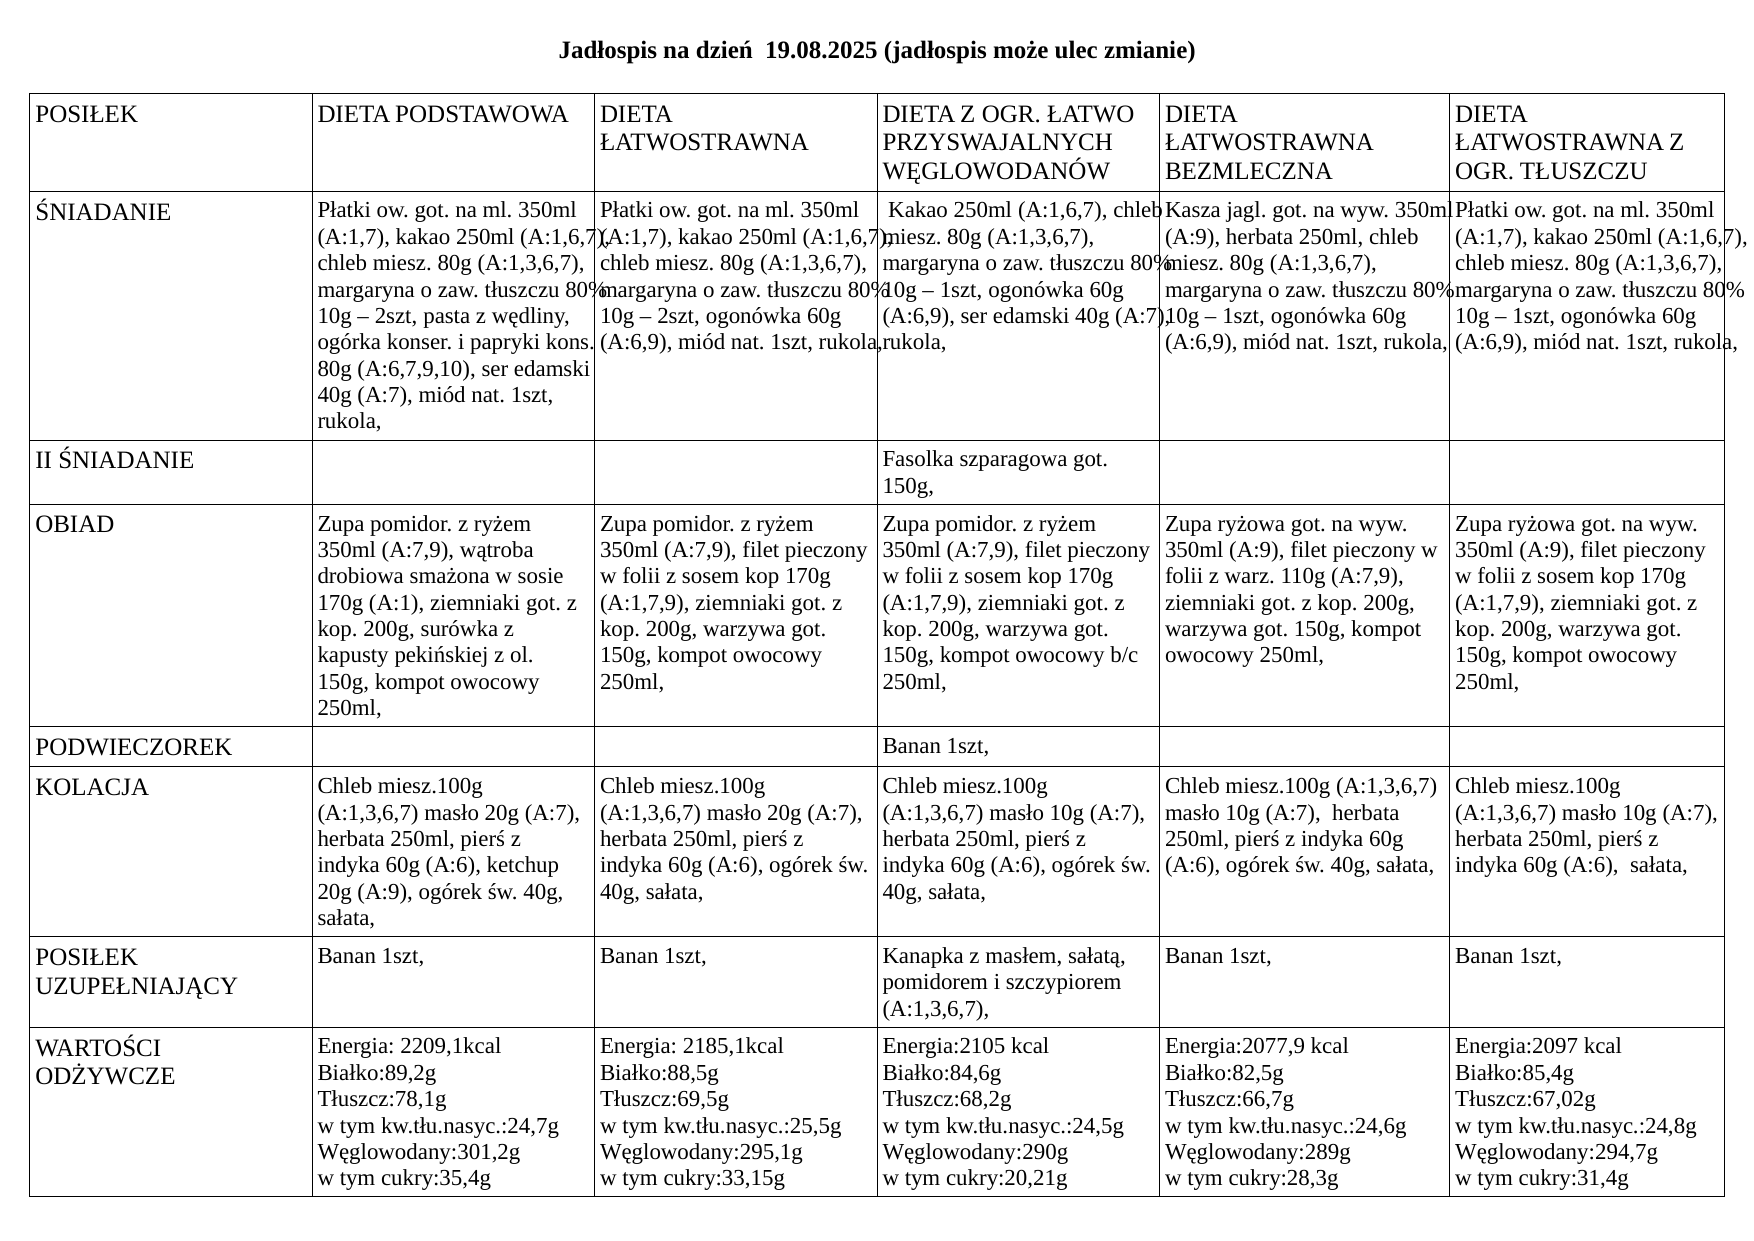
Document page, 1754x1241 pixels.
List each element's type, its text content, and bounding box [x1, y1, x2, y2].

table_cell Fasolka szparagowa got. 150g, [878, 441, 1159, 504]
table_cell [1160, 441, 1449, 504]
table_cell Energia: 2209,1kcal Białko:89,2g Tłuszcz:78,1g w tym kw.tłu.nasyc.:24,7g Węglowodany:301,2g w tym cukry:35,4g [313, 1028, 594, 1196]
text Jadłospis na dzień 19.08.2025 (jadłospis może ulec zmianie) [29, 35, 1724, 64]
table_cell [595, 727, 877, 766]
table_cell Płatki ow. got. na ml. 350ml (A:1,7), kakao 250ml (A:1,6,7), chleb miesz. 80g (A:1,3,6,7), margaryna o zaw. tłuszczu 80% 10g – 1szt, ogonówka 60g (A:6,9), miód nat. 1szt, rukola, [1450, 192, 1724, 439]
table_cell [595, 441, 877, 504]
table_cell Banan 1szt, [313, 937, 594, 1027]
table_cell OBIAD [30, 505, 312, 726]
table_header DIETA PODSTAWOWA [313, 94, 594, 191]
table_header DIETA ŁATWOSTRAWNA BEZMLECZNA [1160, 94, 1449, 191]
table_cell Kakao 250ml (A:1,6,7), chleb miesz. 80g (A:1,3,6,7), margaryna o zaw. tłuszczu 80% 10g – 1szt, ogonówka 60g (A:6,9), ser edamski 40g (A:7), rukola, [878, 192, 1159, 439]
table_cell Zupa pomidor. z ryżem 350ml (A:7,9), wątroba drobiowa smażona w sosie 170g (A:1), ziemniaki got. z kop. 200g, surówka z kapusty pekińskiej z ol. 150g, kompot owocowy 250ml, [313, 505, 594, 726]
table_cell Banan 1szt, [1160, 937, 1449, 1027]
table_cell Banan 1szt, [878, 727, 1159, 766]
table_cell POSIŁEK UZUPEŁNIAJĄCY [30, 937, 312, 1027]
table_cell PODWIECZOREK [30, 727, 312, 766]
table_cell [1450, 727, 1724, 766]
table_cell Chleb miesz.100g (A:1,3,6,7) masło 10g (A:7), herbata 250ml, pierś z indyka 60g (A:6), ogórek św. 40g, sałata, [878, 767, 1159, 936]
table_cell Energia:2097 kcal Białko:85,4g Tłuszcz:67,02g w tym kw.tłu.nasyc.:24,8g Węglowodany:294,7g w tym cukry:31,4g [1450, 1028, 1724, 1196]
table_header DIETA ŁATWOSTRAWNA Z OGR. TŁUSZCZU [1450, 94, 1724, 191]
table_cell Zupa ryżowa got. na wyw. 350ml (A:9), filet pieczony w folii z warz. 110g (A:7,9), ziemniaki got. z kop. 200g, warzywa got. 150g, kompot owocowy 250ml, [1160, 505, 1449, 726]
table_header DIETA Z OGR. ŁATWO PRZYSWAJALNYCH WĘGLOWODANÓW [878, 94, 1159, 191]
table_cell Zupa ryżowa got. na wyw. 350ml (A:9), filet pieczony w folii z sosem kop 170g (A:1,7,9), ziemniaki got. z kop. 200g, warzywa got. 150g, kompot owocowy 250ml, [1450, 505, 1724, 726]
table_cell Energia: 2185,1kcal Białko:88,5g Tłuszcz:69,5g w tym kw.tłu.nasyc.:25,5g Węglowodany:295,1g w tym cukry:33,15g [595, 1028, 877, 1196]
table_cell Kanapka z masłem, sałatą, pomidorem i szczypiorem (A:1,3,6,7), [878, 937, 1159, 1027]
table_cell Energia:2077,9 kcal Białko:82,5g Tłuszcz:66,7g w tym kw.tłu.nasyc.:24,6g Węglowodany:289g w tym cukry:28,3g [1160, 1028, 1449, 1196]
table_cell [1450, 441, 1724, 504]
table_cell Banan 1szt, [595, 937, 877, 1027]
table_cell [313, 441, 594, 504]
table_cell II ŚNIADANIE [30, 441, 312, 504]
table_cell Płatki ow. got. na ml. 350ml (A:1,7), kakao 250ml (A:1,6,7), chleb miesz. 80g (A:1,3,6,7), margaryna o zaw. tłuszczu 80% 10g – 2szt, ogonówka 60g (A:6,9), miód nat. 1szt, rukola, [595, 192, 877, 439]
table_header DIETA ŁATWOSTRAWNA [595, 94, 877, 191]
table_cell Kasza jagl. got. na wyw. 350ml (A:9), herbata 250ml, chleb miesz. 80g (A:1,3,6,7), margaryna o zaw. tłuszczu 80% 10g – 1szt, ogonówka 60g (A:6,9), miód nat. 1szt, rukola, [1160, 192, 1449, 439]
table_cell Chleb miesz.100g (A:1,3,6,7) masło 10g (A:7), herbata 250ml, pierś z indyka 60g (A:6), sałata, [1450, 767, 1724, 936]
table_cell ŚNIADANIE [30, 192, 312, 439]
table_cell Zupa pomidor. z ryżem 350ml (A:7,9), filet pieczony w folii z sosem kop 170g (A:1,7,9), ziemniaki got. z kop. 200g, warzywa got. 150g, kompot owocowy 250ml, [595, 505, 877, 726]
table_cell Chleb miesz.100g (A:1,3,6,7) masło 10g (A:7), herbata 250ml, pierś z indyka 60g (A:6), ogórek św. 40g, sałata, [1160, 767, 1449, 936]
table_cell KOLACJA [30, 767, 312, 936]
table_cell Płatki ow. got. na ml. 350ml (A:1,7), kakao 250ml (A:1,6,7), chleb miesz. 80g (A:1,3,6,7), margaryna o zaw. tłuszczu 80% 10g – 2szt, pasta z wędliny, ogórka konser. i papryki kons. 80g (A:6,7,9,10), ser edamski 40g (A:7), miód nat. 1szt, rukola, [313, 192, 594, 439]
table_header POSIŁEK [30, 94, 312, 191]
table_cell Chleb miesz.100g (A:1,3,6,7) masło 20g (A:7), herbata 250ml, pierś z indyka 60g (A:6), ogórek św. 40g, sałata, [595, 767, 877, 936]
table_cell [313, 727, 594, 766]
table_cell Chleb miesz.100g (A:1,3,6,7) masło 20g (A:7), herbata 250ml, pierś z indyka 60g (A:6), ketchup 20g (A:9), ogórek św. 40g, sałata, [313, 767, 594, 936]
table_cell [1160, 727, 1449, 766]
table_cell Energia:2105 kcal Białko:84,6g Tłuszcz:68,2g w tym kw.tłu.nasyc.:24,5g Węglowodany:290g w tym cukry:20,21g [878, 1028, 1159, 1196]
table_cell WARTOŚCI ODŻYWCZE [30, 1028, 312, 1196]
table_cell Zupa pomidor. z ryżem 350ml (A:7,9), filet pieczony w folii z sosem kop 170g (A:1,7,9), ziemniaki got. z kop. 200g, warzywa got. 150g, kompot owocowy b/c 250ml, [878, 505, 1159, 726]
table_cell Banan 1szt, [1450, 937, 1724, 1027]
